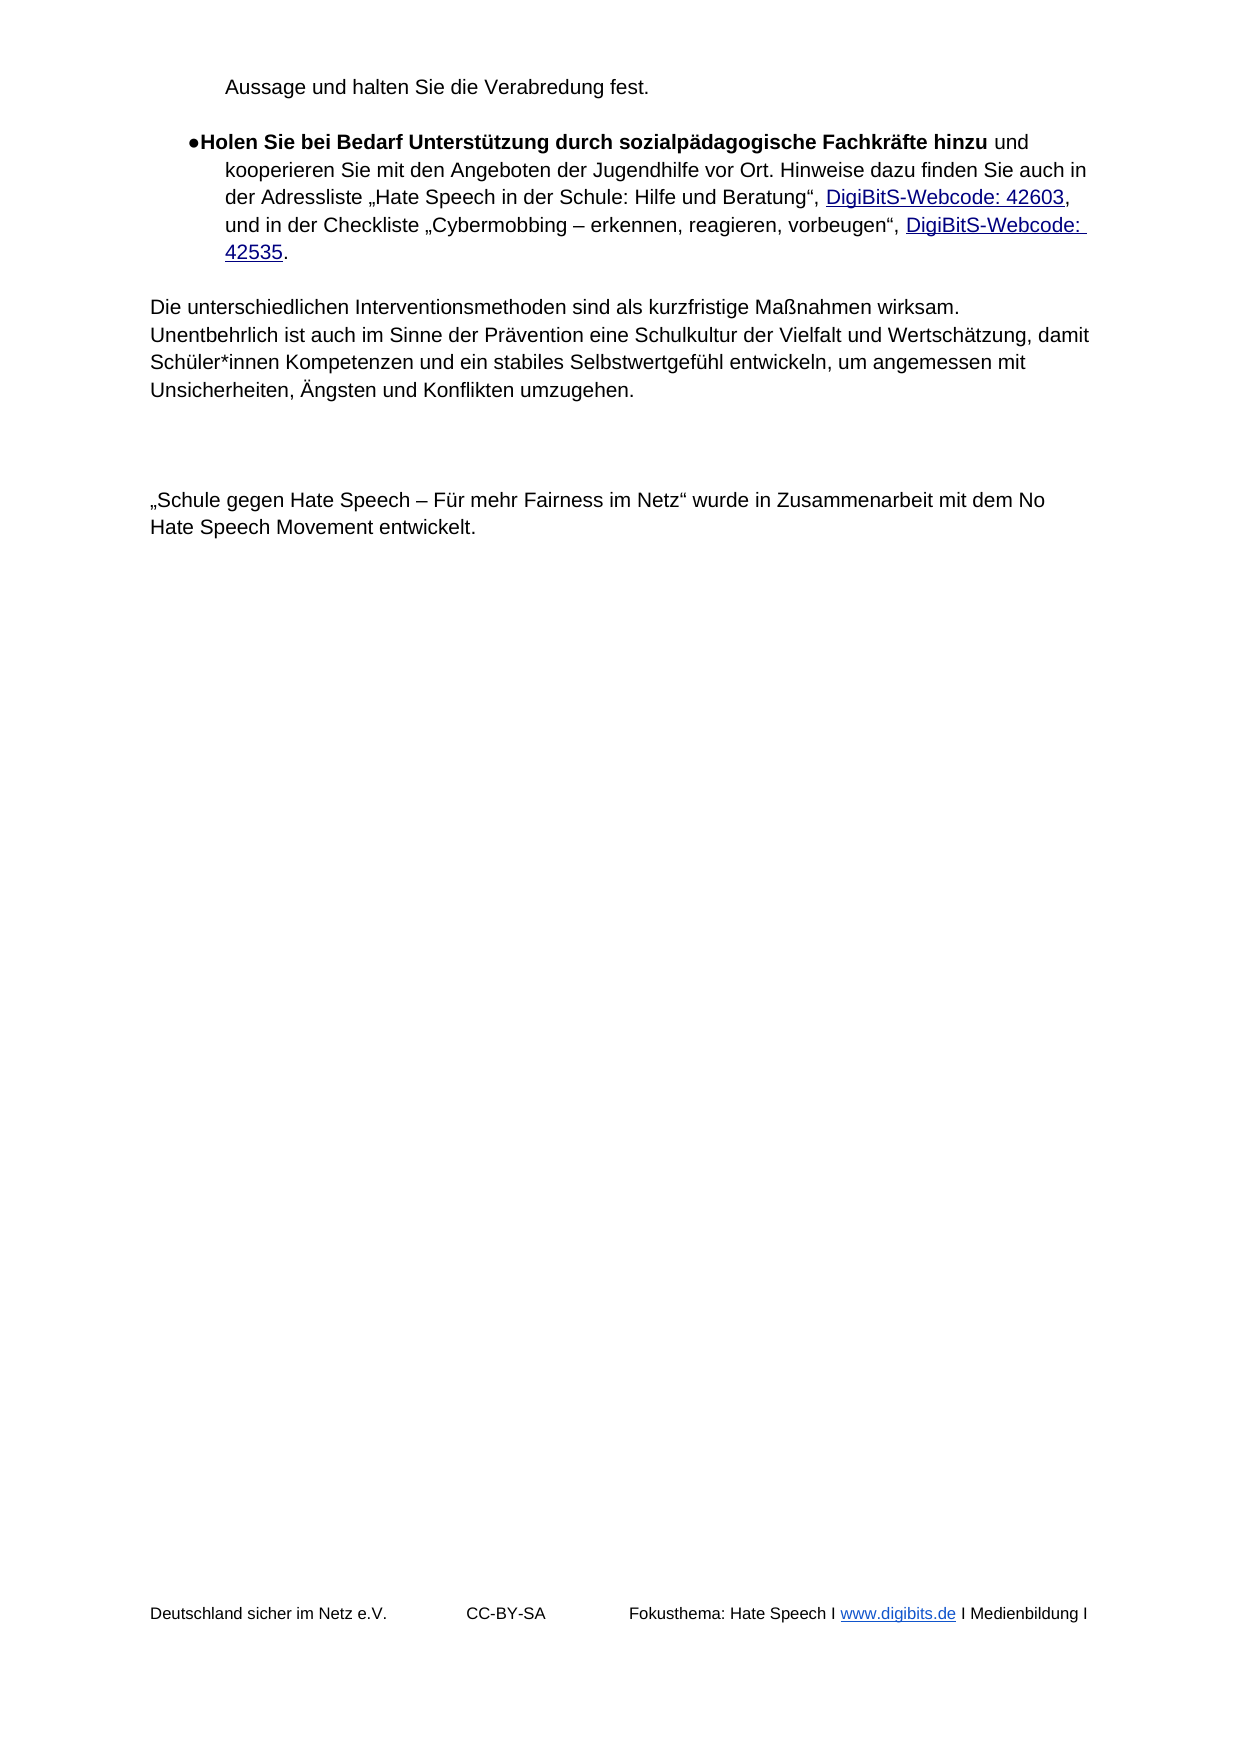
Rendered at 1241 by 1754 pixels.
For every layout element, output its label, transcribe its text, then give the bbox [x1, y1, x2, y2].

text „Schule gegen Hate Speech – Für mehr Fairness im Netz“ wurde in Zusammenarbeit mit dem No Hate Speech Movement entwickelt. [150, 487, 1090, 539]
list Holen Sie bei Bedarf Unterstützung durch sozialpädagogische Fachkräfte hinzu und kooperieren Sie mit den Angeboten der Jugendhilfe vor Ort. Hinweise dazu finden Sie auch in der Adressliste „Hate Speech in der Schule: Hilfe und Beratung“, DigiBitS-Webcode: 42603, und in der Checkliste „Cybermobbing – erkennen, reagieren, vorbeugen“, DigiBitS-Webcode: 42535. [187, 130, 1090, 264]
text Die unterschiedlichen Interventionsmethoden sind als kurzfristige Maßnahmen wirksam. Unentbehrlich ist auch im Sinne der Prävention eine Schulkultur der Vielfalt und Wertschätzung, damit Schüler*innen Kompetenzen und ein stabiles Selbstwertgefühl entwickeln, um angemessen mit Unsicherheiten, Ängsten und Konflikten umzugehen. [150, 295, 1090, 401]
list Aussage und halten Sie die Verabredung fest. [187, 75, 1090, 99]
